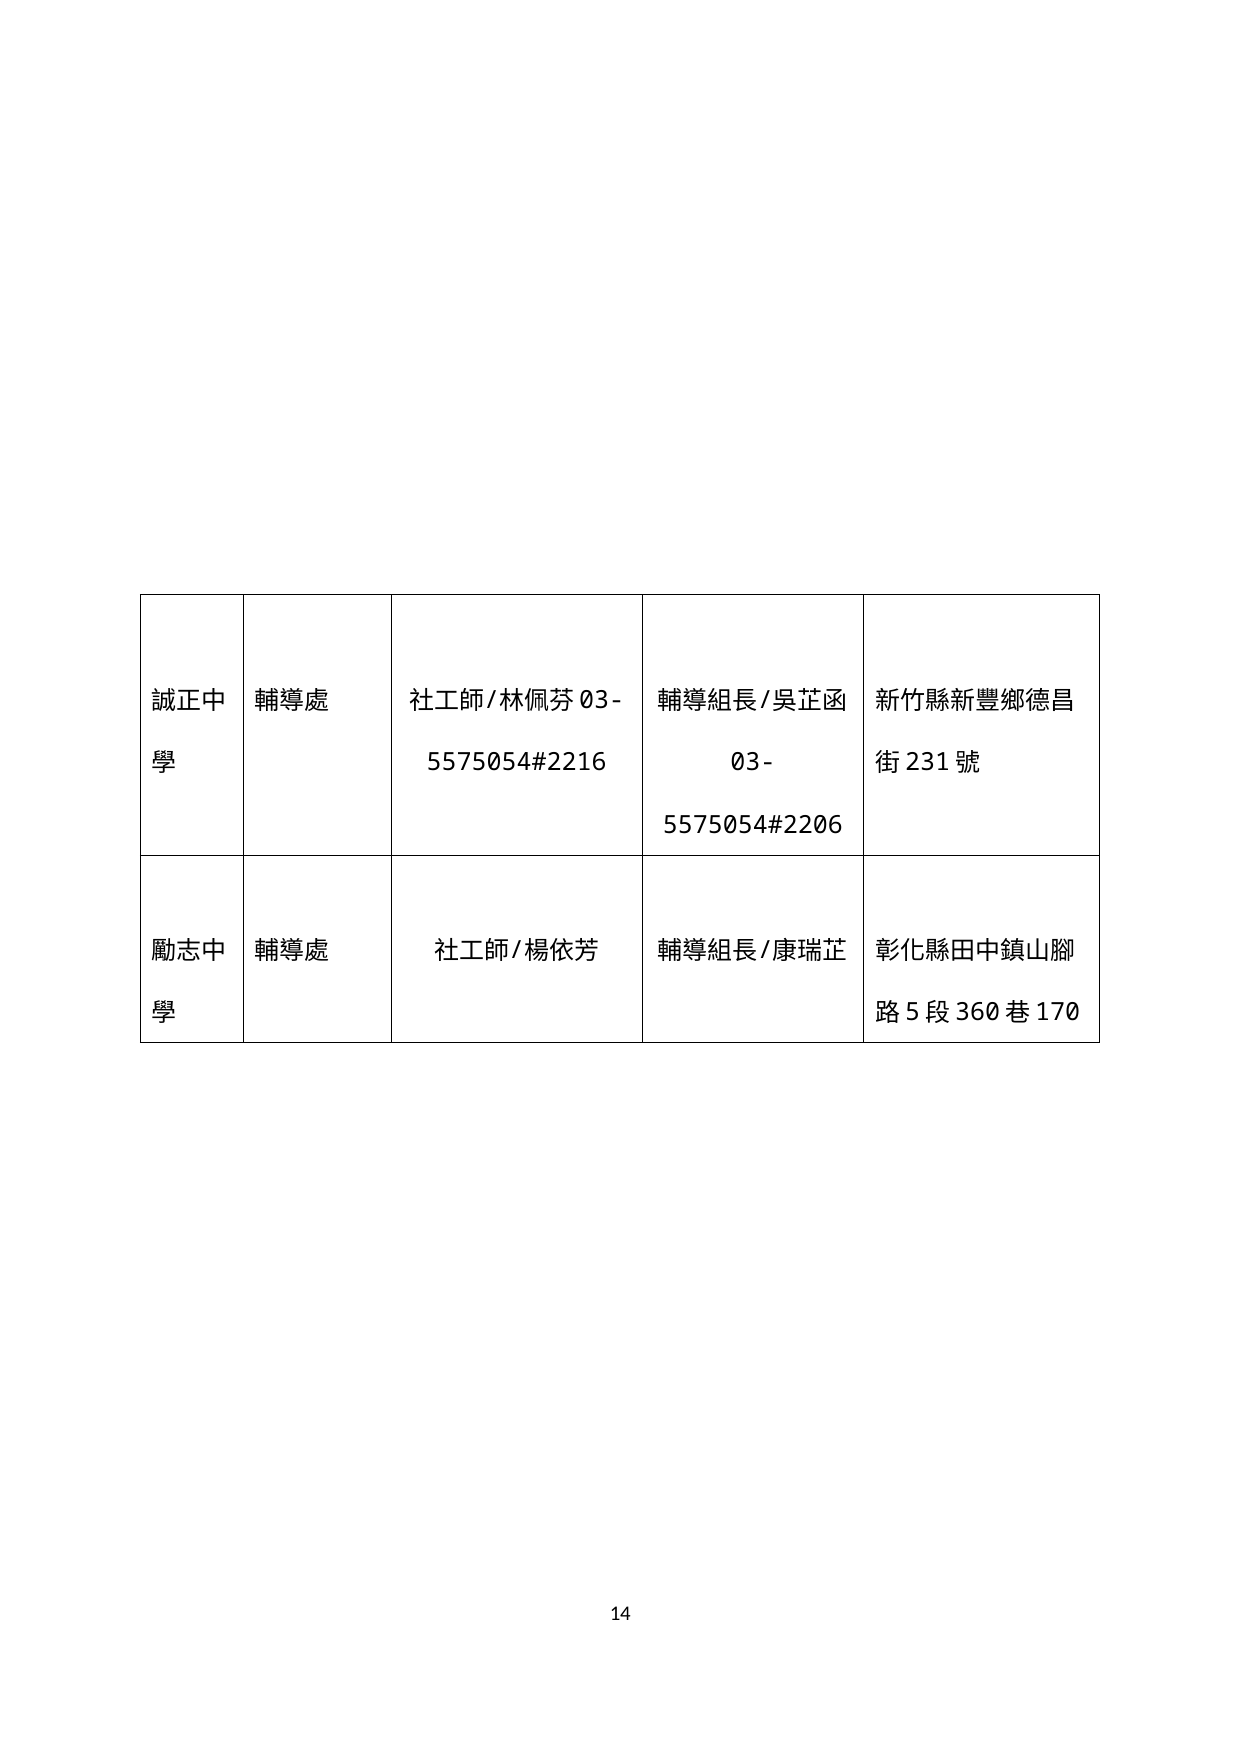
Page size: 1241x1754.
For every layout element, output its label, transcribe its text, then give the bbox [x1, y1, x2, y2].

table_cell 輔導組長/吳芷函 03-5575054#2206 [643, 595, 863, 854]
table_cell 社工師/林佩芬03-5575054#2216 [392, 595, 642, 854]
table_cell 勵志中學 [141, 856, 243, 1042]
table_cell 新竹縣新豐鄉德昌街231號 [864, 595, 1099, 854]
table_cell 輔導組長/康瑞芷 [643, 856, 863, 1042]
table_cell 誠正中學 [141, 595, 243, 854]
table_cell 輔導處 [244, 856, 391, 1042]
table_cell 輔導處 [244, 595, 391, 854]
table_cell 社工師/楊依芳 [392, 856, 642, 1042]
table_cell 彰化縣田中鎮山腳路5段360巷170 [864, 856, 1099, 1042]
